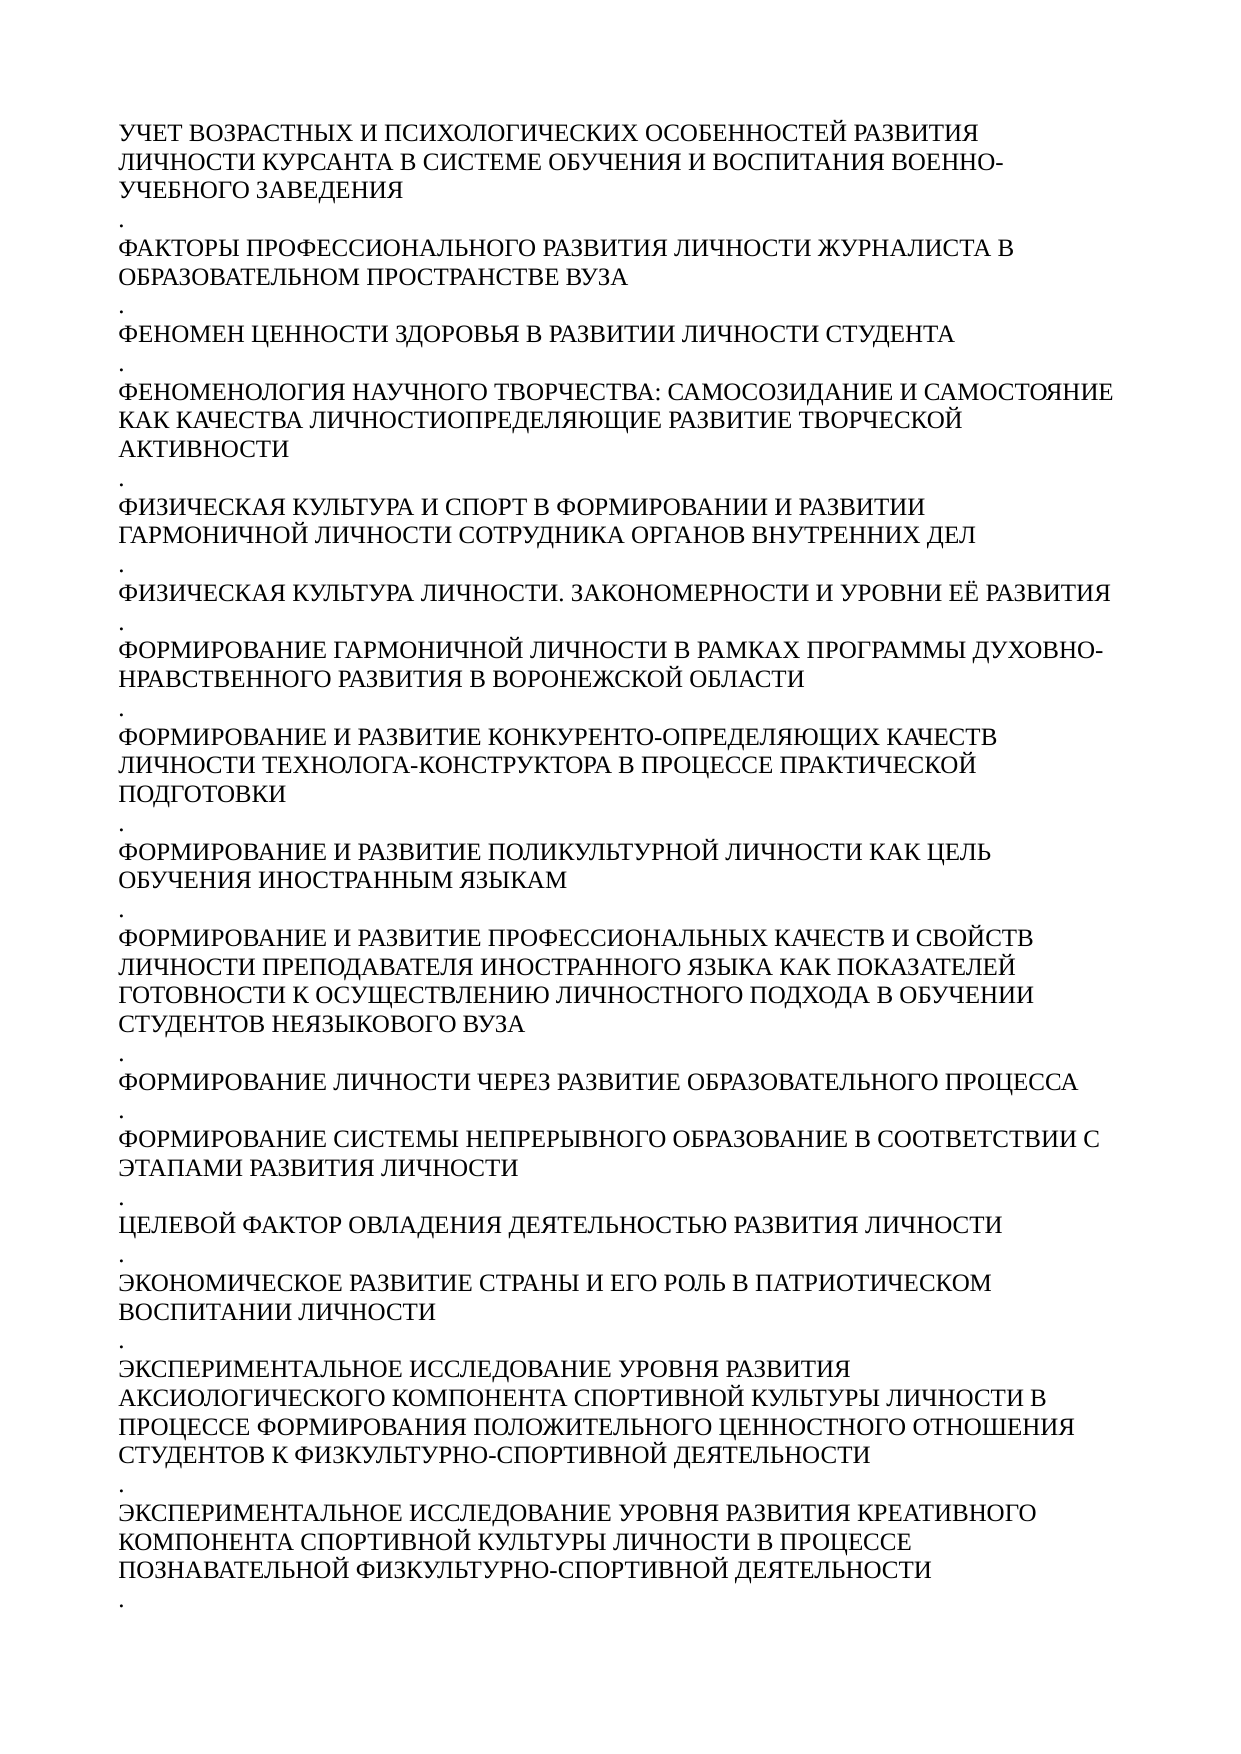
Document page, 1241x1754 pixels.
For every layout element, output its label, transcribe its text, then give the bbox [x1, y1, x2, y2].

text УЧЕТ ВОЗРАСТНЫХ И ПСИХОЛОГИЧЕСКИХ ОСОБЕННОСТЕЙ РАЗВИТИЯ ЛИЧНОСТИ КУРСАНТА В СИСТЕМЕ ОБУЧЕНИЯ И ВОСПИТАНИЯ ВОЕННО-УЧЕБНОГО ЗАВЕДЕНИЯ . ФАКТОРЫ ПРОФЕССИОНАЛЬНОГО РАЗВИТИЯ ЛИЧНОСТИ ЖУРНАЛИСТА В ОБРАЗОВАТЕЛЬНОМ ПРОСТРАНСТВЕ ВУЗА . ФЕНОМЕН ЦЕННОСТИ ЗДОРОВЬЯ В РАЗВИТИИ ЛИЧНОСТИ СТУДЕНТА . [118, 118, 1122, 377]
text ФИЗИЧЕСКАЯ КУЛЬТУРА И СПОРТ В ФОРМИРОВАНИИ И РАЗВИТИИ ГАРМОНИЧНОЙ ЛИЧНОСТИ СОТРУДНИКА ОРГАНОВ ВНУТРЕННИХ ДЕЛ . ФИЗИЧЕСКАЯ КУЛЬТУРА ЛИЧНОСТИ. ЗАКОНОМЕРНОСТИ И УРОВНИ ЕЁ РАЗВИТИЯ . ФОРМИРОВАНИЕ ГАРМОНИЧНОЙ ЛИЧНОСТИ В РАМКАХ ПРОГРАММЫ ДУХОВНО-НРАВСТВЕННОГО РАЗВИТИЯ В ВОРОНЕЖСКОЙ ОБЛАСТИ . ФОРМИРОВАНИЕ И РАЗВИТИЕ КОНКУРЕНТО-ОПРЕДЕЛЯЮЩИХ КАЧЕСТВ ЛИЧНОСТИ ТЕХНОЛОГА-КОНСТРУКТОРА В ПРОЦЕССЕ ПРАКТИЧЕСКОЙ ПОДГОТОВКИ . ФОРМИРОВАНИЕ И РАЗВИТИЕ ПОЛИКУЛЬТУРНОЙ ЛИЧНОСТИ КАК ЦЕЛЬ ОБУЧЕНИЯ ИНОСТРАННЫМ ЯЗЫКАМ . [118, 492, 1122, 923]
text ЦЕЛЕВОЙ ФАКТОР ОВЛАДЕНИЯ ДЕЯТЕЛЬНОСТЬЮ РАЗВИТИЯ ЛИЧНОСТИ . ЭКОНОМИЧЕСКОЕ РАЗВИТИЕ СТРАНЫ И ЕГО РОЛЬ В ПАТРИОТИЧЕСКОМ ВОСПИТАНИИ ЛИЧНОСТИ . ЭКСПЕРИМЕНТАЛЬНОЕ ИССЛЕДОВАНИЕ УРОВНЯ РАЗВИТИЯ АКСИОЛОГИЧЕСКОГО КОМПОНЕНТА СПОРТИВНОЙ КУЛЬТУРЫ ЛИЧНОСТИ В ПРОЦЕССЕ ФОРМИРОВАНИЯ ПОЛОЖИТЕЛЬНОГО ЦЕННОСТНОГО ОТНОШЕНИЯ СТУДЕНТОВ К ФИЗКУЛЬТУРНО-СПОРТИВНОЙ ДЕЯТЕЛЬНОСТИ . ЭКСПЕРИМЕНТАЛЬНОЕ ИССЛЕДОВАНИЕ УРОВНЯ РАЗВИТИЯ КРЕАТИВНОГО КОМПОНЕНТА СПОРТИВНОЙ КУЛЬТУРЫ ЛИЧНОСТИ В ПРОЦЕССЕ ПОЗНАВАТЕЛЬНОЙ ФИЗКУЛЬТУРНО-СПОРТИВНОЙ ДЕЯТЕЛЬНОСТИ . [118, 1211, 1122, 1613]
text ФОРМИРОВАНИЕ СИСТЕМЫ НЕПРЕРЫВНОГО ОБРАЗОВАНИЕ В СООТВЕТСТВИИ С ЭТАПАМИ РАЗВИТИЯ ЛИЧНОСТИ . [118, 1124, 1122, 1211]
text ФОРМИРОВАНИЕ И РАЗВИТИЕ ПРОФЕССИОНАЛЬНЫХ КАЧЕСТВ И СВОЙСТВ ЛИЧНОСТИ ПРЕПОДАВАТЕЛЯ ИНОСТРАННОГО ЯЗЫКА КАК ПОКАЗАТЕЛЕЙ ГОТОВНОСТИ К ОСУЩЕСТВЛЕНИЮ ЛИЧНОСТНОГО ПОДХОДА В ОБУЧЕНИИ СТУДЕНТОВ НЕЯЗЫКОВОГО ВУЗА . ФОРМИРОВАНИЕ ЛИЧНОСТИ ЧЕРЕЗ РАЗВИТИЕ ОБРАЗОВАТЕЛЬНОГО ПРОЦЕССА . [118, 923, 1122, 1124]
text ФЕНОМЕНОЛОГИЯ НАУЧНОГО ТВОРЧЕСТВА: САМОСОЗИДАНИЕ И САМОСТОЯНИЕ КАК КАЧЕСТВА ЛИЧНОСТИОПРЕДЕЛЯЮЩИЕ РАЗВИТИЕ ТВОРЧЕСКОЙ АКТИВНОСТИ . [118, 377, 1122, 492]
